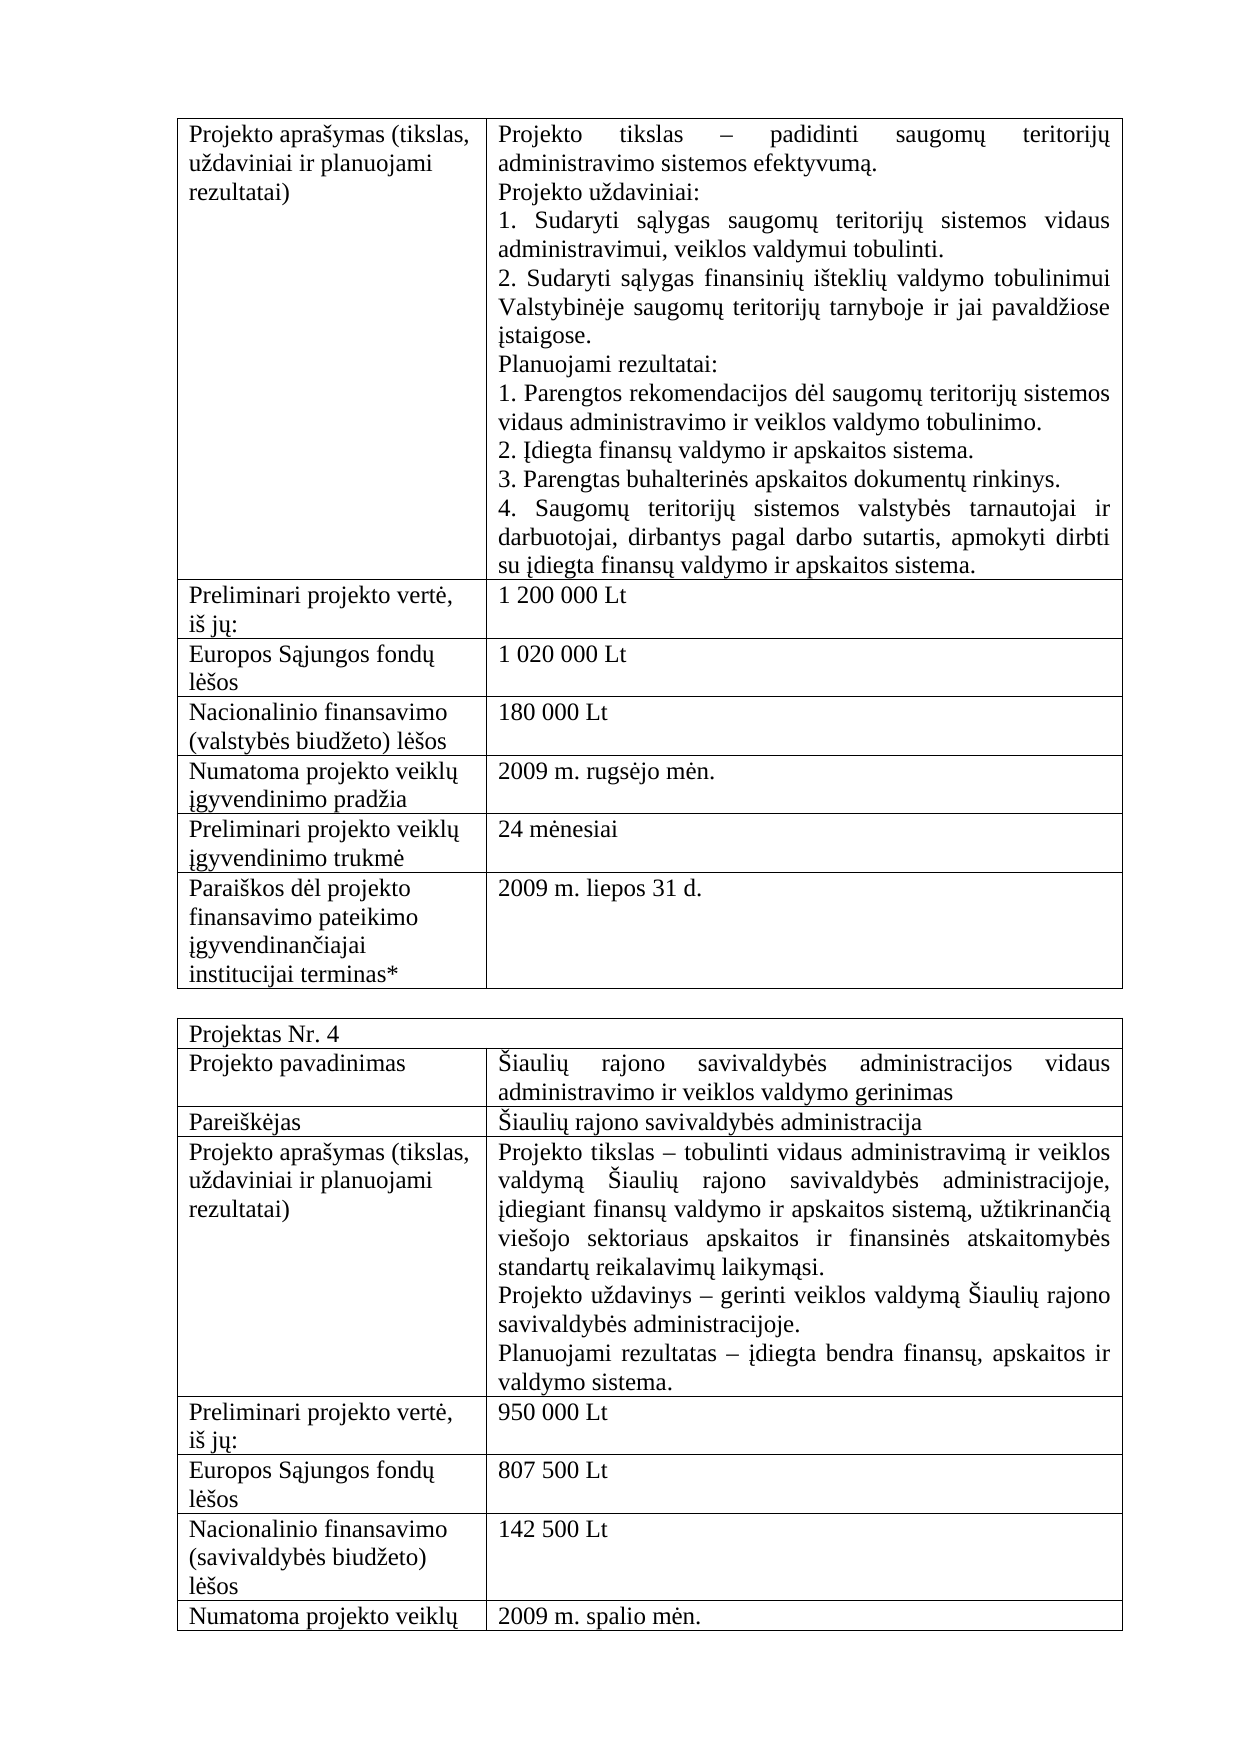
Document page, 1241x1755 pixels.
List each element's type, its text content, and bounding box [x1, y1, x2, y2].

table_cell 24 mėnesiai [487, 814, 1122, 872]
table_cell Numatoma projekto veiklų įgyvendinimo pradžia [178, 756, 486, 813]
table_cell 1 200 000 Lt [487, 580, 1122, 638]
table_cell 950 000 Lt [487, 1397, 1122, 1454]
table_cell Europos Sąjungos fondų lėšos [178, 639, 486, 696]
table_cell Preliminari projekto vertė, iš jų: [178, 1397, 486, 1454]
table_cell Preliminari projekto vertė, iš jų: [178, 580, 486, 638]
table_cell Nacionalinio finansavimo (savivaldybės biudžeto) lėšos [178, 1514, 486, 1600]
table_cell Nacionalinio finansavimo (valstybės biudžeto) lėšos [178, 697, 486, 755]
table_cell 1 020 000 Lt [487, 639, 1122, 696]
table_cell 142 500 Lt [487, 1514, 1122, 1600]
table_cell Projekto pavadinimas [178, 1049, 486, 1106]
table_cell Projekto aprašymas (tikslas, uždaviniai ir planuojami rezultatai) [178, 1137, 486, 1396]
table_cell Projekto tikslas – tobulinti vidaus administravimą ir veiklos valdymą Šiaulių rajono savivaldybės administracijoje, įdiegiant finansų valdymo ir apskaitos sistemą, užtikrinančią viešojo sektoriaus apskaitos ir finansinės atskaitomybės standartų reikalavimų laikymąsi. Projekto uždavinys – gerinti veiklos valdymą Šiaulių rajono savivaldybės administracijoje. Planuojami rezultatas – įdiegta bendra finansų, apskaitos ir valdymo sistema. [487, 1137, 1122, 1396]
table_cell 2009 m. spalio mėn. [487, 1601, 1122, 1630]
table_cell Šiaulių rajono savivaldybės administracija [487, 1107, 1122, 1136]
table_cell Numatoma projekto veiklų [178, 1601, 486, 1630]
table_cell 180 000 Lt [487, 697, 1122, 755]
table_cell Pareiškėjas [178, 1107, 486, 1136]
table_cell Paraiškos dėl projekto finansavimo pateikimo įgyvendinančiajai institucijai terminas* [178, 873, 486, 988]
table_cell 2009 m. liepos 31 d. [487, 873, 1122, 988]
table_header Projektas Nr. 4 [178, 1019, 1122, 1047]
table_cell Projekto aprašymas (tikslas, uždaviniai ir planuojami rezultatai) [178, 119, 486, 579]
table_cell Europos Sąjungos fondų lėšos [178, 1455, 486, 1513]
table_cell Šiaulių rajono savivaldybės administracijos vidaus administravimo ir veiklos valdymo gerinimas [487, 1049, 1122, 1106]
table_cell 807 500 Lt [487, 1455, 1122, 1513]
table_cell Projekto tikslas – padidinti saugomų teritorijų administravimo sistemos efektyvumą. Projekto uždaviniai: 1. Sudaryti sąlygas saugomų teritorijų sistemos vidaus administravimui, veiklos valdymui tobulinti. 2. Sudaryti sąlygas finansinių išteklių valdymo tobulinimui Valstybinėje saugomų teritorijų tarnyboje ir jai pavaldžiose įstaigose. Planuojami rezultatai: 1. Parengtos rekomendacijos dėl saugomų teritorijų sistemos vidaus administravimo ir veiklos valdymo tobulinimo. 2. Įdiegta finansų valdymo ir apskaitos sistema. 3. Parengtas buhalterinės apskaitos dokumentų rinkinys. 4. Saugomų teritorijų sistemos valstybės tarnautojai ir darbuotojai, dirbantys pagal darbo sutartis, apmokyti dirbti su įdiegta finansų valdymo ir apskaitos sistema. [487, 119, 1122, 579]
table_cell 2009 m. rugsėjo mėn. [487, 756, 1122, 813]
table_cell Preliminari projekto veiklų įgyvendinimo trukmė [178, 814, 486, 872]
